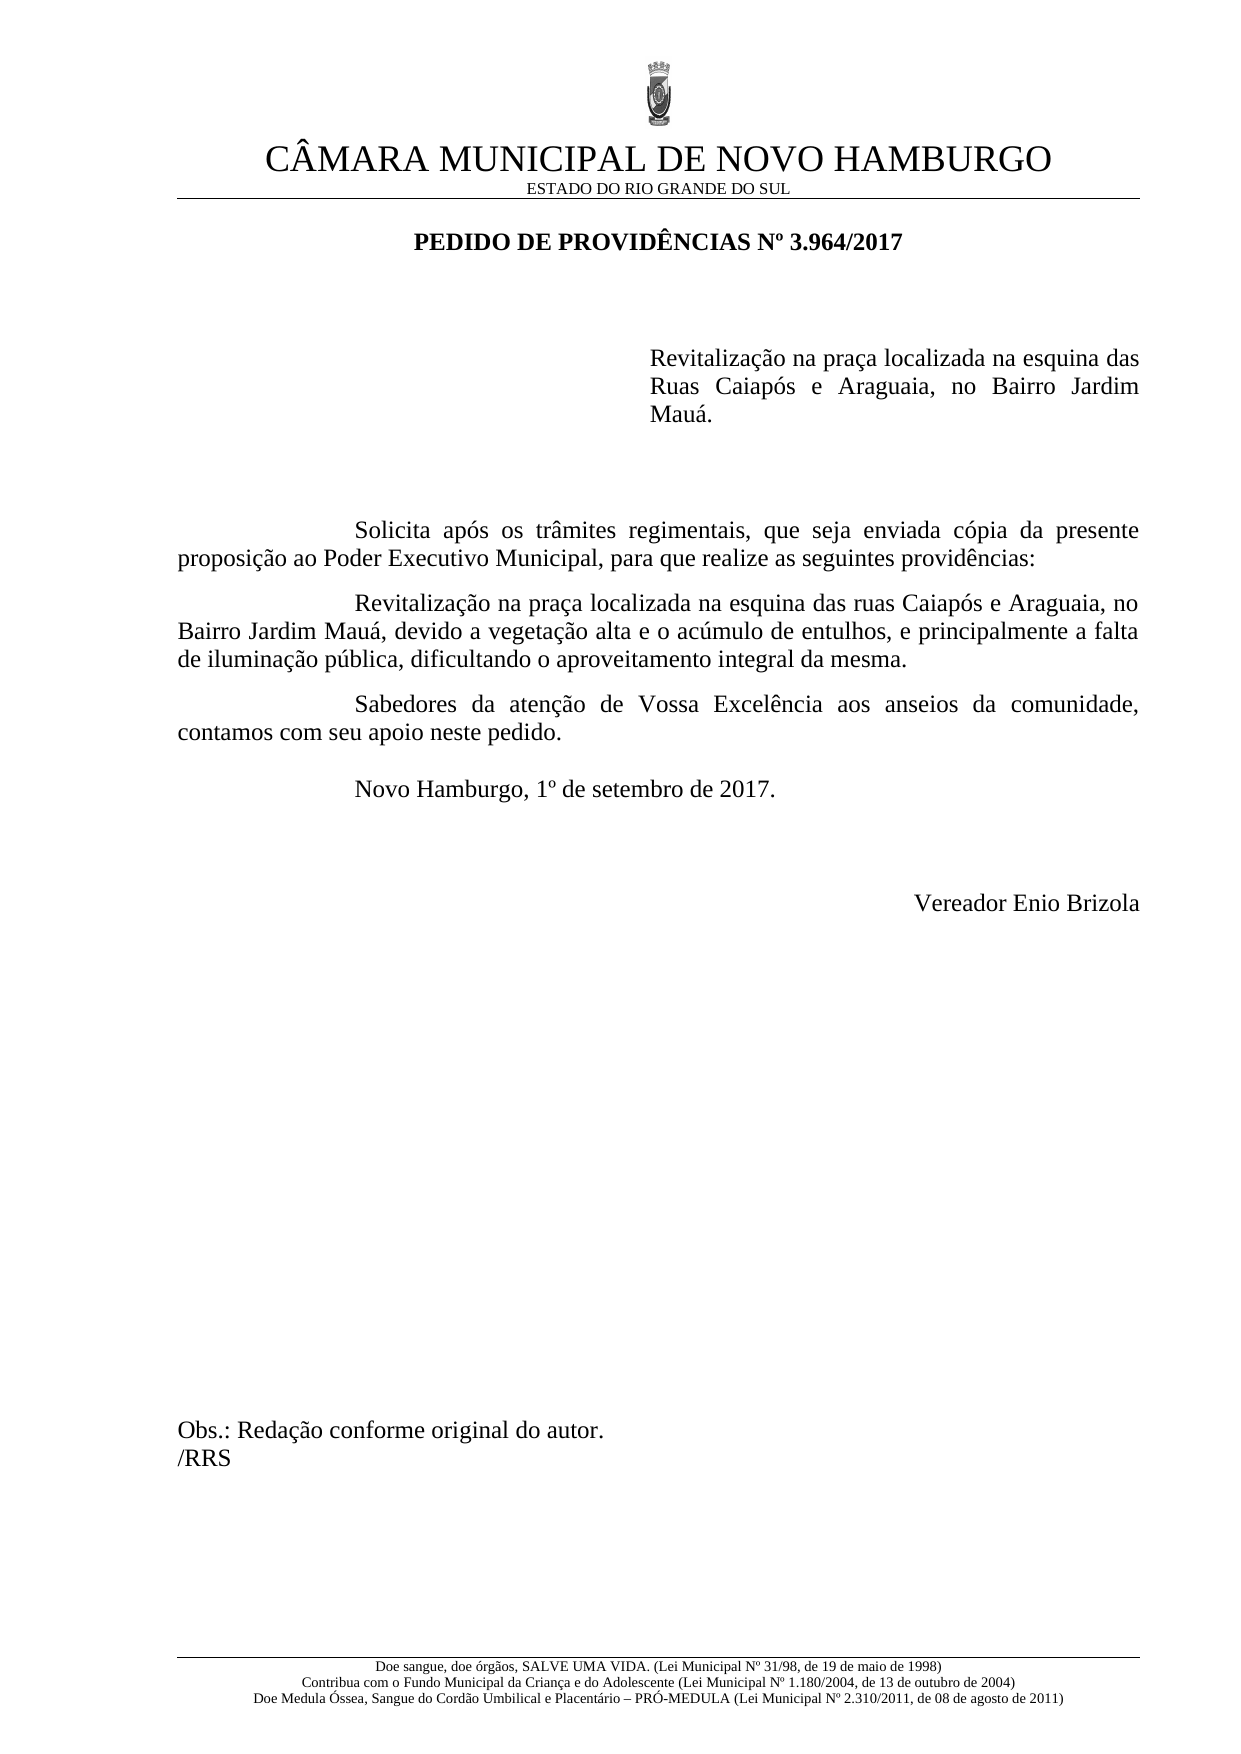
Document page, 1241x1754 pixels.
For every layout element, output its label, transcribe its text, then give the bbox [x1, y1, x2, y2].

text Sabedores da atenção de Vossa Excelência aos anseios da comunidade, contamos com seu apoio neste pedido. [177, 690, 1140, 746]
text Novo Hamburgo, 1º de setembro de 2017. [177, 775, 1140, 803]
text PEDIDO DE PROVIDÊNCIAS Nº 3.964/2017 [177, 228, 1140, 256]
text Revitalização na praça localizada na esquina das Ruas Caiapós e Araguaia, no Bairro Jardim Mauá. [649, 344, 1140, 428]
text Solicita após os trâmites regimentais, que seja enviada cópia da presente proposição ao Poder Executivo Municipal, para que realize as seguintes providências: [177, 516, 1140, 572]
text Vereador Enio Brizola [177, 889, 1140, 917]
text /RRS [177, 1444, 1140, 1471]
text Revitalização na praça localizada na esquina das ruas Caiapós e Araguaia, no Bairro Jardim Mauá, devido a vegetação alta e o acúmulo de entulhos, e principalmente a falta de iluminação pública, dificultando o aproveitamento integral da mesma. [177, 589, 1140, 672]
text Obs.: Redação conforme original do autor. [177, 1416, 1140, 1444]
